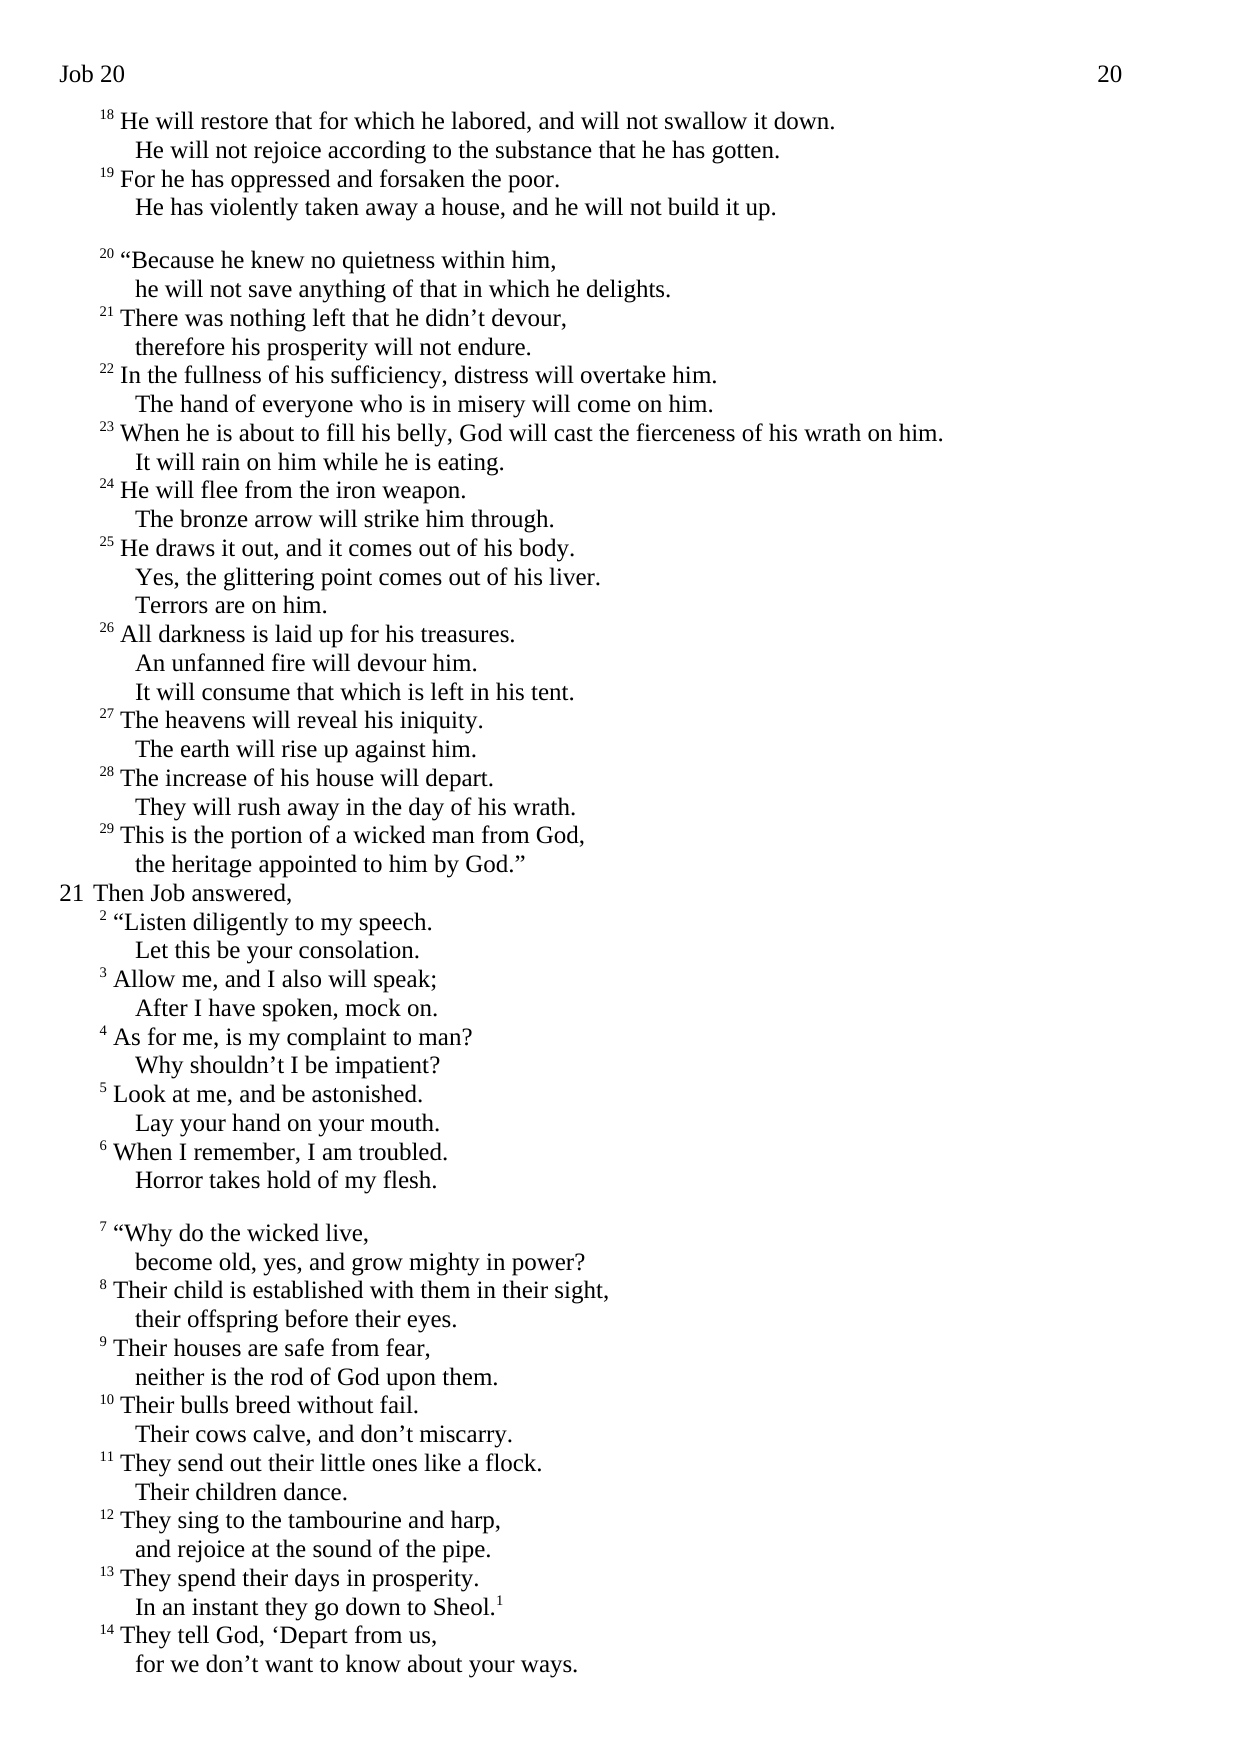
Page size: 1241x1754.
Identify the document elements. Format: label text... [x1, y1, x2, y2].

text They will rush away in the day of his wrath. [135, 792, 1122, 820]
text An unfanned fire will devour him. [135, 648, 1122, 677]
text 2 “Listen diligently to my speech. [99, 907, 1122, 935]
text Their cows calve, and don’t miscarry. [135, 1419, 1122, 1448]
text neither is the rod of God upon them. [135, 1362, 1122, 1391]
text 21 There was nothing left that he didn’t devour, [99, 303, 1122, 332]
text 27 The heavens will reveal his iniquity. [99, 705, 1122, 734]
text 12 They sing to the tambourine and harp, [99, 1506, 1122, 1534]
text Lay your hand on your mouth. [135, 1108, 1122, 1137]
text Terrors are on him. [135, 590, 1122, 619]
text 5 Look at me, and be astonished. [99, 1079, 1122, 1108]
text 13 They spend their days in prosperity. [99, 1563, 1122, 1592]
text 14 They tell God, ‘Depart from us, [99, 1621, 1122, 1649]
text 23 When he is about to fill his belly, God will cast the fierceness of his wrath on him. [99, 418, 1122, 447]
text 11 They send out their little ones like a flock. [99, 1448, 1122, 1477]
text 21Then Job answered, [59, 878, 1122, 907]
text Horror takes hold of my flesh. [135, 1165, 1122, 1194]
text The bronze arrow will strike him through. [135, 504, 1122, 533]
text Yes, the glittering point comes out of his liver. [135, 562, 1122, 590]
text After I have spoken, mock on. [135, 993, 1122, 1022]
text the heritage appointed to him by God.” [135, 849, 1122, 878]
text he will not save anything of that in which he delights. [135, 274, 1122, 303]
text It will consume that which is left in his tent. [135, 677, 1122, 705]
text The earth will rise up against him. [135, 734, 1122, 763]
text 3 Allow me, and I also will speak; [99, 964, 1122, 993]
text Their children dance. [135, 1477, 1122, 1506]
text 28 The increase of his house will depart. [99, 763, 1122, 792]
text 19 For he has oppressed and forsaken the poor. [99, 164, 1122, 192]
text The hand of everyone who is in misery will come on him. [135, 389, 1122, 418]
text 26 All darkness is laid up for his treasures. [99, 619, 1122, 648]
text 22 In the fullness of his sufficiency, distress will overtake him. [99, 360, 1122, 389]
text therefore his prosperity will not endure. [135, 332, 1122, 360]
text 9 Their houses are safe from fear, [99, 1333, 1122, 1362]
text He will not rejoice according to the substance that he has gotten. [135, 135, 1122, 164]
text 20 “Because he knew no quietness within him, [99, 245, 1122, 274]
text 25 He draws it out, and it comes out of his body. [99, 533, 1122, 562]
text 4 As for me, is my complaint to man? [99, 1022, 1122, 1050]
text their offspring before their eyes. [135, 1304, 1122, 1333]
text Why shouldn’t I be impatient? [135, 1050, 1122, 1079]
text 24 He will flee from the iron weapon. [99, 475, 1122, 504]
text Let this be your consolation. [135, 935, 1122, 964]
text 10 Their bulls breed without fail. [99, 1391, 1122, 1419]
text 18 He will restore that for which he labored, and will not swallow it down. [99, 106, 1122, 135]
text It will rain on him while he is eating. [135, 447, 1122, 475]
text for we don’t want to know about your ways. [135, 1649, 1122, 1678]
text In an instant they go down to Sheol.1 [135, 1592, 1122, 1621]
text become old, yes, and grow mighty in power? [135, 1247, 1122, 1276]
text and rejoice at the sound of the pipe. [135, 1534, 1122, 1563]
text 8 Their child is established with them in their sight, [99, 1276, 1122, 1304]
text 7 “Why do the wicked live, [99, 1218, 1122, 1247]
text 29 This is the portion of a wicked man from God, [99, 820, 1122, 849]
text 6 When I remember, I am troubled. [99, 1137, 1122, 1165]
text He has violently taken away a house, and he will not build it up. [135, 192, 1122, 221]
